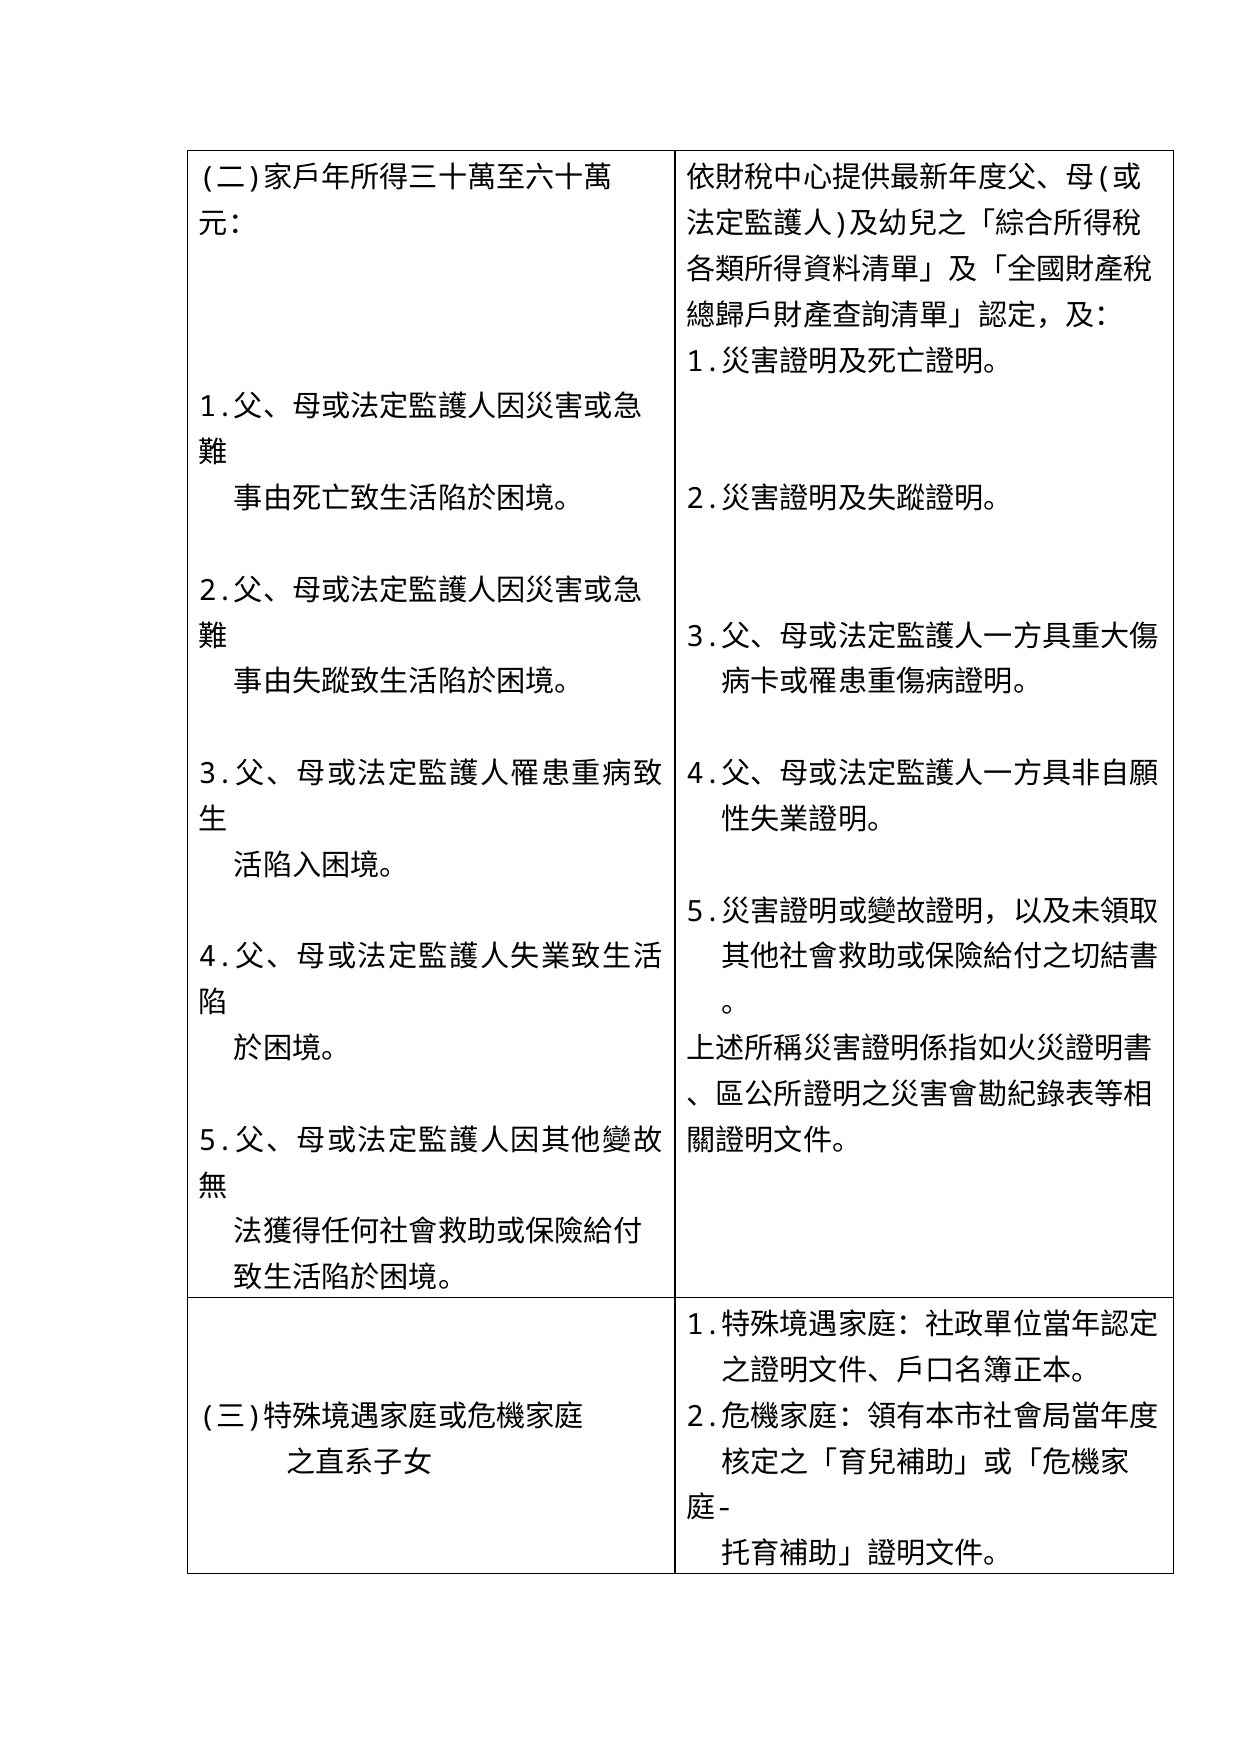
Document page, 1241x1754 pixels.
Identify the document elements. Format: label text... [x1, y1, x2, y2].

table_cell (二)家戶年所得三十萬至六十萬元： 1.父、母或法定監護人因災害或急難 事由死亡致生活陷於困境。 2.父、母或法定監護人因災害或急難 事由失蹤致生活陷於困境。 3.父、母或法定監護人罹患重病致生 活陷入困境。 4.父、母或法定監護人失業致生活陷 於困境。 5.父、母或法定監護人因其他變故無 法獲得任何社會救助或保險給付 致生活陷於困境。 [188, 151, 674, 1297]
table_cell 1.特殊境遇家庭：社政單位當年認定 之證明文件、戶口名簿正本。 2.危機家庭：領有本市社會局當年度 核定之「育兒補助」或「危機家庭- 托育補助」證明文件。 [676, 1298, 1173, 1573]
table_cell (三)特殊境遇家庭或危機家庭 之直系子女 [188, 1298, 674, 1573]
table_cell 依財稅中心提供最新年度父、母(或法定監護人)及幼兒之「綜合所得稅各類所得資料清單」及「全國財產稅總歸戶財產查詢清單」認定，及： 1.災害證明及死亡證明。 2.災害證明及失蹤證明。 3.父、母或法定監護人一方具重大傷 病卡或罹患重傷病證明。 4.父、母或法定監護人一方具非自願 性失業證明。 5.災害證明或變故證明，以及未領取 其他社會救助或保險給付之切結書 。 上述所稱災害證明係指如火災證明書 、區公所證明之災害會勘紀錄表等相關證明文件。 [676, 151, 1173, 1297]
